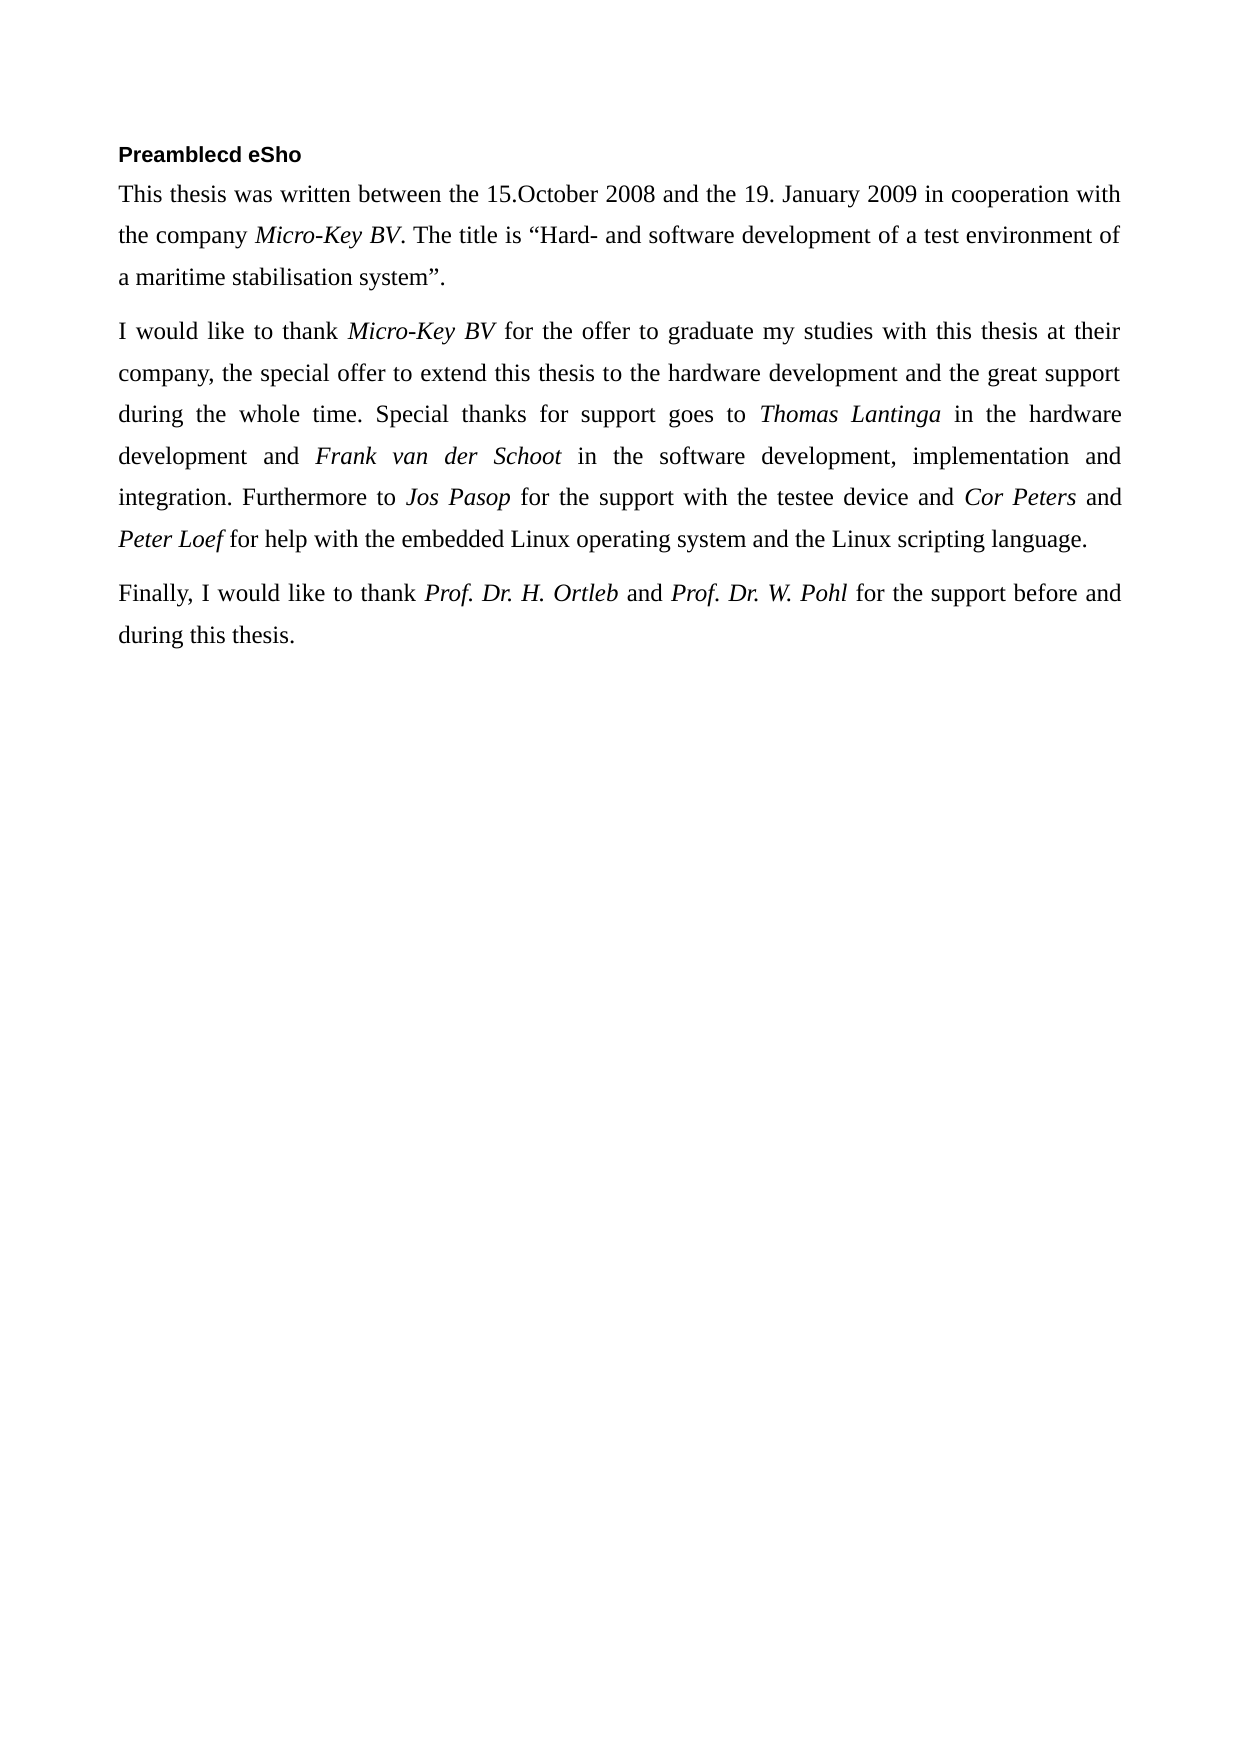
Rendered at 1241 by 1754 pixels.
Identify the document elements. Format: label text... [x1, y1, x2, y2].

text This thesis was written between the 15.October 2008 and the 19. January 2009 in cooperation with the company Micro-Key BV. The title is “Hard- and software development of a test environment of a maritime stabilisation system”. [118, 180, 1122, 291]
subtitle Preamblecd eSho [118, 143, 1122, 168]
text Finally, I would like to thank Prof. Dr. H. Ortleb and Prof. Dr. W. Pohl for the support before and during this thesis. [118, 579, 1122, 648]
text I would like to thank Micro-Key BV for the offer to graduate my studies with this thesis at their company, the special offer to extend this thesis to the hardware development and the great support during the whole time. Special thanks for support goes to Thomas Lantinga in the hardware development and Frank van der Schoot in the software development, implementation and integration. Furthermore to Jos Pasop for the support with the testee device and Cor Peters and Peter Loef for help with the embedded Linux operating system and the Linux scripting language. [118, 317, 1122, 553]
